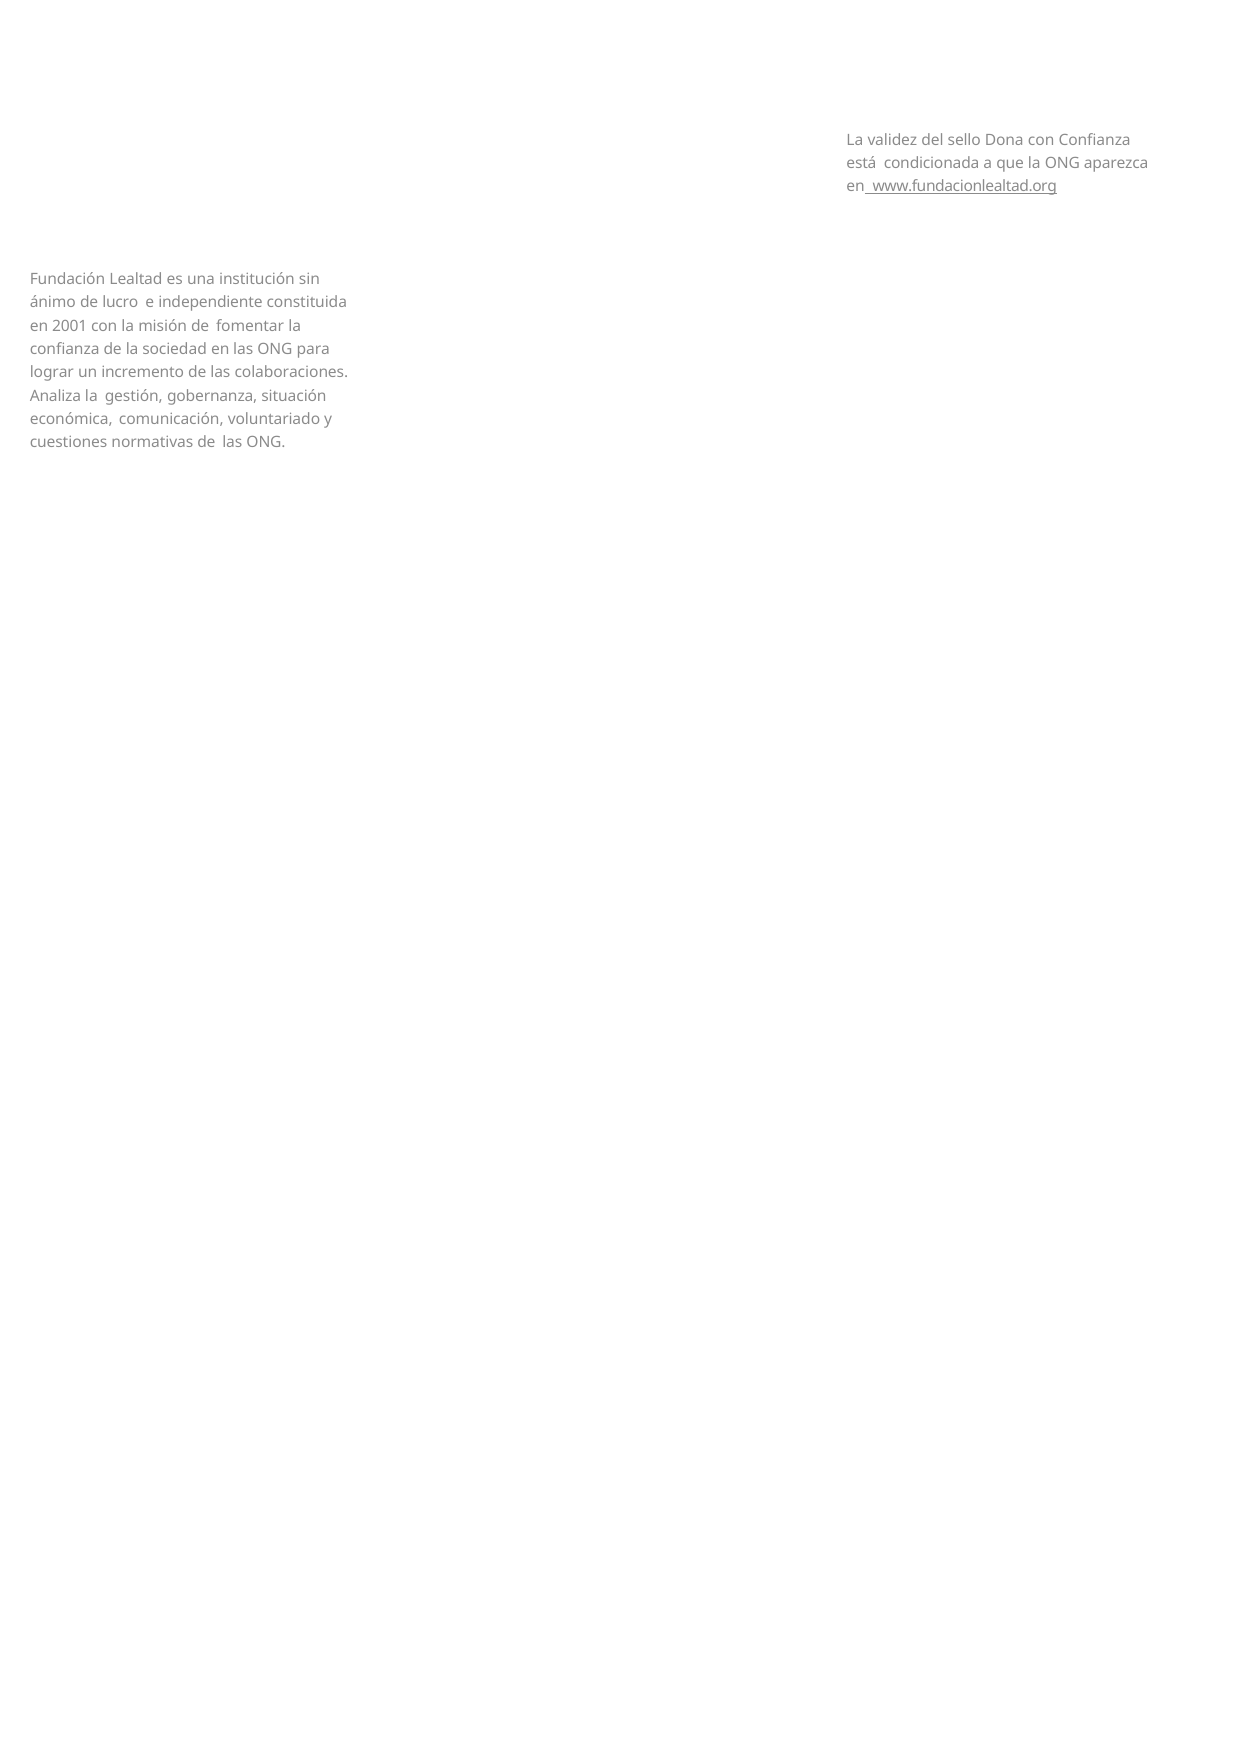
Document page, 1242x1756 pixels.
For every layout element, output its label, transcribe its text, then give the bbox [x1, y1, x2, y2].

text La validez del sello Dona con Confianza está condicionada a que la ONG aparezca en www.fundacionlealtad.org [846, 128, 1160, 196]
text Fundación Lealtad es una institución sin ánimo de lucro e independiente constituida en 2001 con la misión de fomentar la confianza de la sociedad en las ONG para lograr un incremento de las colaboraciones. Analiza la gestión, gobernanza, situación económica, comunicación, voluntariado y cuestiones normativas de las ONG. [29, 268, 369, 452]
